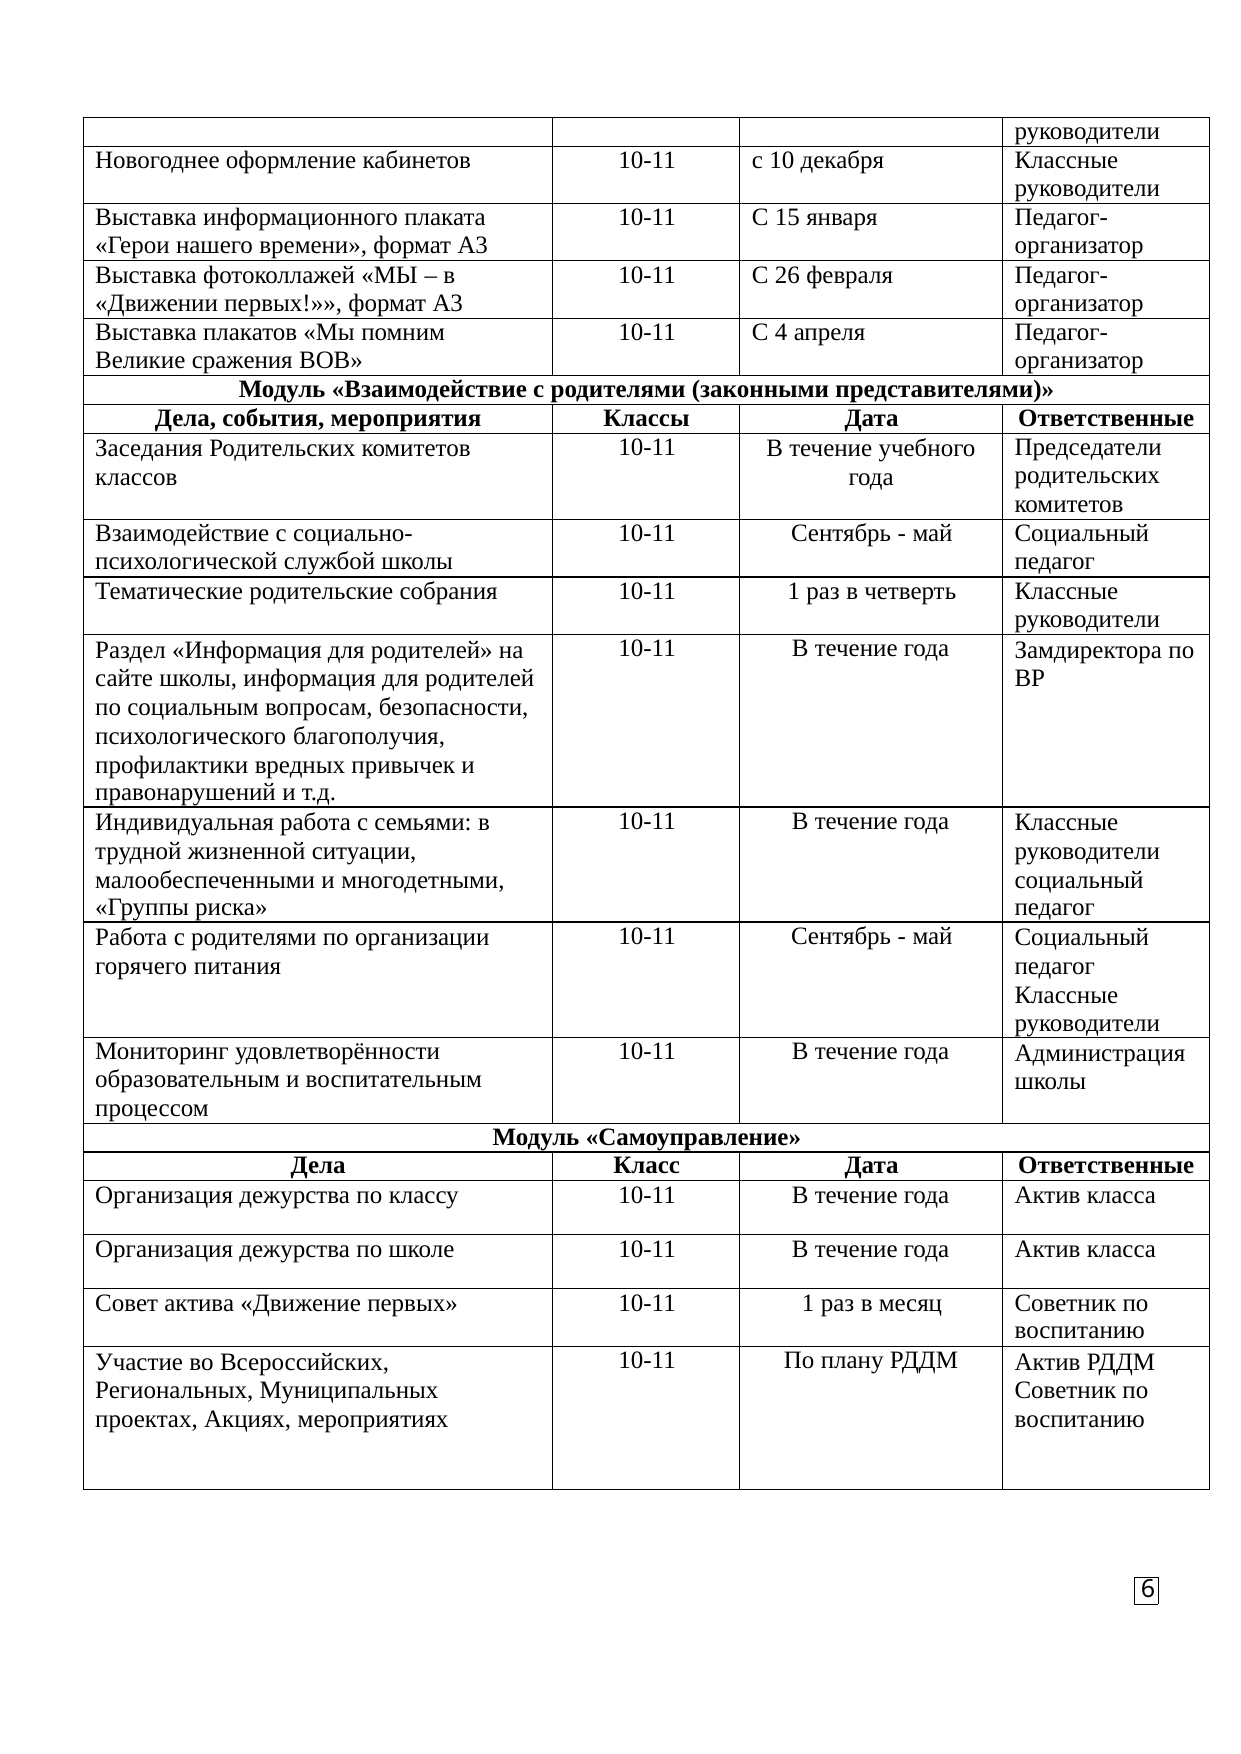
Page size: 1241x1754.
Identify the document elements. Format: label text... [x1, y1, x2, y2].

table_cell Классные руководители [1003, 147, 1209, 203]
table_cell С 15 января [740, 204, 1002, 260]
table_cell Дела [84, 1153, 552, 1180]
table_cell Выставка фотоколлажей «МЫ – в «Движении первых!»», формат А3 [84, 261, 552, 318]
table_cell В течение года [740, 1235, 1002, 1288]
table_cell В течение учебного года [740, 434, 1002, 519]
table_cell Социальный педагог [1003, 520, 1209, 576]
table_cell 10-11 [553, 204, 739, 260]
table_cell 10-11 [553, 261, 739, 318]
table_cell Заседания Родительских комитетов классов [84, 434, 552, 519]
table_cell В течение года [740, 1038, 1002, 1123]
table_cell 10-11 [553, 1038, 739, 1123]
table_cell Педагог- организатор [1003, 319, 1209, 375]
table_cell Мониторинг удовлетворённости образовательным и воспитательным процессом [84, 1038, 552, 1123]
table_cell Участие во Всероссийских, Региональных, Муниципальных проектах, Акциях, мероприятиях [84, 1347, 552, 1489]
table_cell с 10 декабря [740, 147, 1002, 203]
table_cell В течение года [740, 808, 1002, 921]
table_cell 10-11 [553, 1347, 739, 1489]
table_cell 10-11 [553, 1235, 739, 1288]
table_cell 10-11 [553, 520, 739, 576]
table_cell Тематические родительские собрания [84, 578, 552, 634]
table_cell 10-11 [553, 147, 739, 203]
table_cell Актив класса [1003, 1235, 1209, 1288]
table_header [553, 118, 739, 146]
table_header [84, 118, 552, 146]
table_cell Выставка информационного плаката «Герои нашего времени», формат А3 [84, 204, 552, 260]
table_cell Дата [740, 405, 1002, 432]
table_cell Ответственные [1003, 405, 1209, 432]
table_cell Сентябрь - май [740, 923, 1002, 1037]
table_cell С 4 апреля [740, 319, 1002, 375]
table_cell 10-11 [553, 635, 739, 806]
table_cell 10-11 [553, 578, 739, 634]
table_cell Работа с родителями по организации горячего питания [84, 923, 552, 1037]
table_cell Раздел «Информация для родителей» на сайте школы, информация для родителей по социальным вопросам, безопасности, психологического благополучия, профилактики вредных привычек и правонарушений и т.д. [84, 635, 552, 806]
table_cell Организация дежурства по школе [84, 1235, 552, 1288]
table_cell Модуль «Взаимодействие с родителями (законными представителями)» [84, 376, 1209, 404]
table_cell Социальный педагог Классные руководители [1003, 923, 1209, 1037]
table_cell Актив РДДМ Советник по воспитанию [1003, 1347, 1209, 1489]
table_cell Председатели родительских комитетов [1003, 434, 1209, 519]
table_cell Модуль «Самоуправление» [84, 1124, 1209, 1151]
table_cell Замдиректора по ВР [1003, 635, 1209, 806]
table_cell Сентябрь - май [740, 520, 1002, 576]
table_cell Классные руководители [1003, 578, 1209, 634]
table_cell Новогоднее оформление кабинетов [84, 147, 552, 203]
table_cell По плану РДДМ [740, 1347, 1002, 1489]
table_cell 1 раз в четверть [740, 578, 1002, 634]
table_header [740, 118, 1002, 146]
table_cell 10-11 [553, 1289, 739, 1346]
table_cell Совет актива «Движение первых» [84, 1289, 552, 1346]
table_header руководители [1003, 118, 1209, 146]
table_cell Класс [553, 1153, 739, 1180]
table_cell Советник по воспитанию [1003, 1289, 1209, 1346]
table_cell Взаимодействие с социально- психологической службой школы [84, 520, 552, 576]
table_cell Организация дежурства по классу [84, 1181, 552, 1234]
table_cell Педагог- организатор [1003, 261, 1209, 318]
table_cell Классные руководители социальный педагог [1003, 808, 1209, 921]
table_cell Дела, события, мероприятия [84, 405, 552, 432]
table_cell 10-11 [553, 434, 739, 519]
table_cell 10-11 [553, 808, 739, 921]
table_cell 10-11 [553, 319, 739, 375]
table_cell В течение года [740, 1181, 1002, 1234]
table_cell Актив класса [1003, 1181, 1209, 1234]
table_cell Ответственные [1003, 1153, 1209, 1180]
table_cell Педагог- организатор [1003, 204, 1209, 260]
table_cell Классы [553, 405, 739, 432]
table_cell 10-11 [553, 923, 739, 1037]
table_cell Индивидуальная работа с семьями: в трудной жизненной ситуации, малообеспеченными и многодетными, «Группы риска» [84, 808, 552, 921]
table_cell В течение года [740, 635, 1002, 806]
table_cell Администрация школы [1003, 1038, 1209, 1123]
table_cell 10-11 [553, 1181, 739, 1234]
table_cell Дата [740, 1153, 1002, 1180]
table_cell С 26 февраля [740, 261, 1002, 318]
table_cell Выставка плакатов «Мы помним Великие сражения ВОВ» [84, 319, 552, 375]
table_cell 1 раз в месяц [740, 1289, 1002, 1346]
